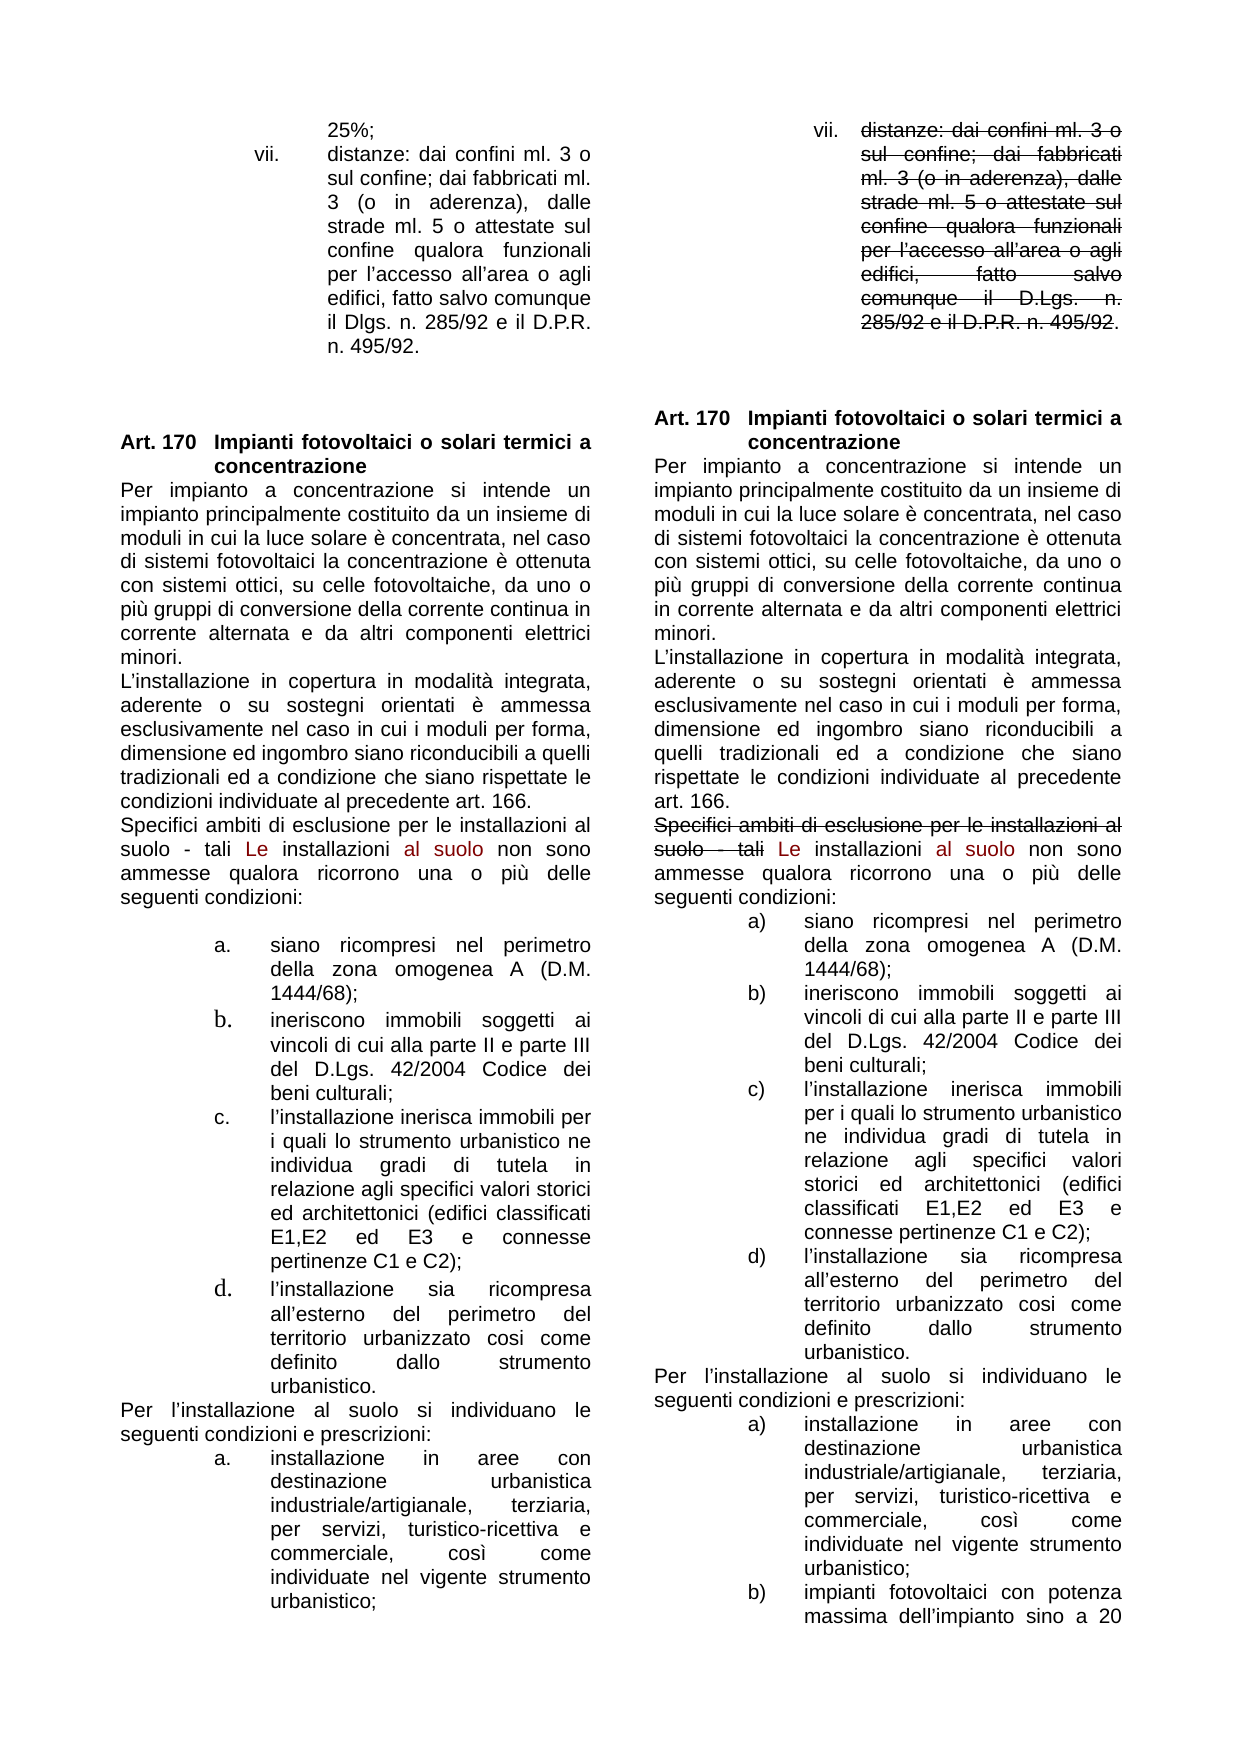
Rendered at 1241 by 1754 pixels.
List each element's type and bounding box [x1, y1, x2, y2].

table_cell [591, 118, 654, 1627]
